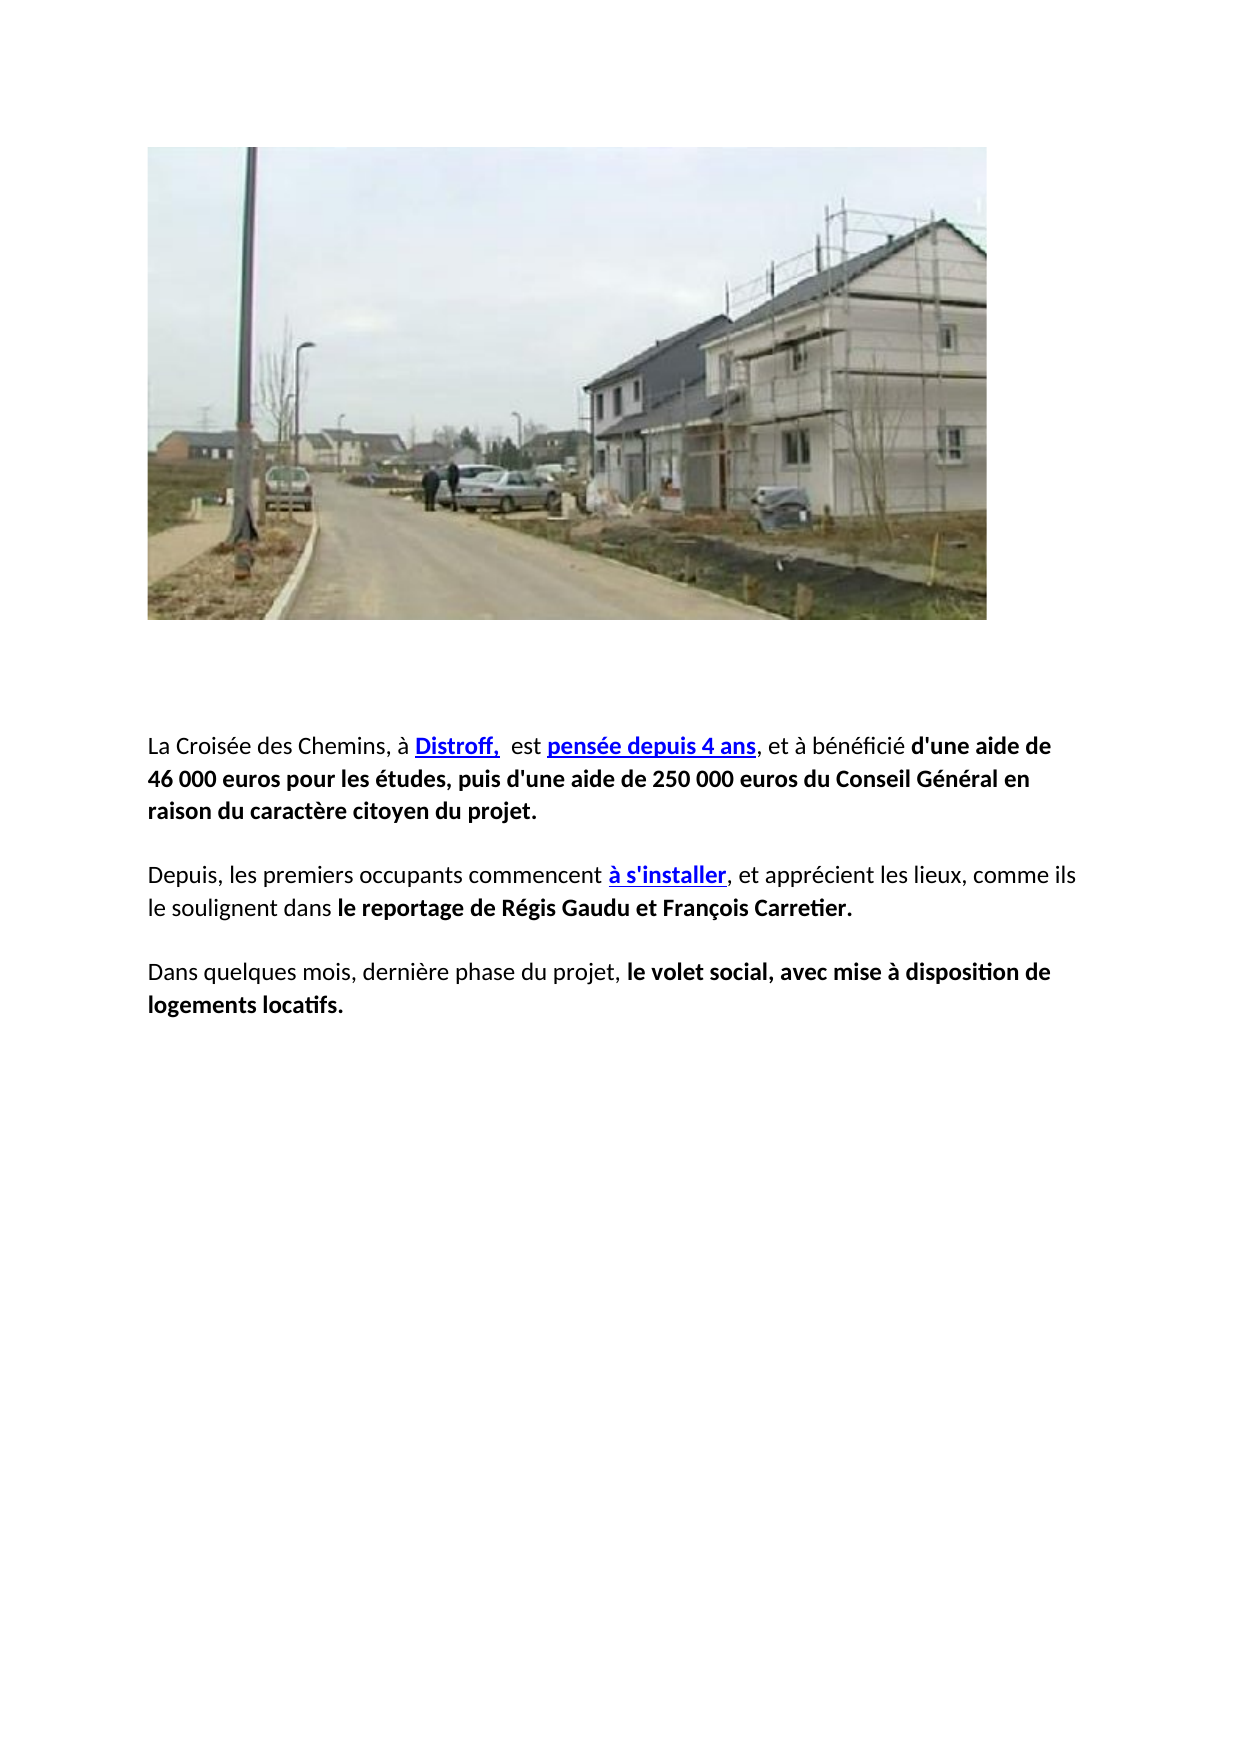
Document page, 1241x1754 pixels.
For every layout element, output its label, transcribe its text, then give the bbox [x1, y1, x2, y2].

text La Croisée des Chemins, à Distroff, est pensée depuis 4 ans, et à bénéficié d'une aide de 46 000 euros pour les études, puis d'une aide de 250 000 euros du Conseil Général en raison du caractère citoyen du projet. Depuis, les premiers occupants commencent à s'installer, et apprécient les lieux, comme ils le soulignent dans le reportage de Régis Gaudu et François Carretier. Dans quelques mois, dernière phase du projet, le volet social, avec mise à disposition de logements locatifs. [148, 731, 1093, 1019]
